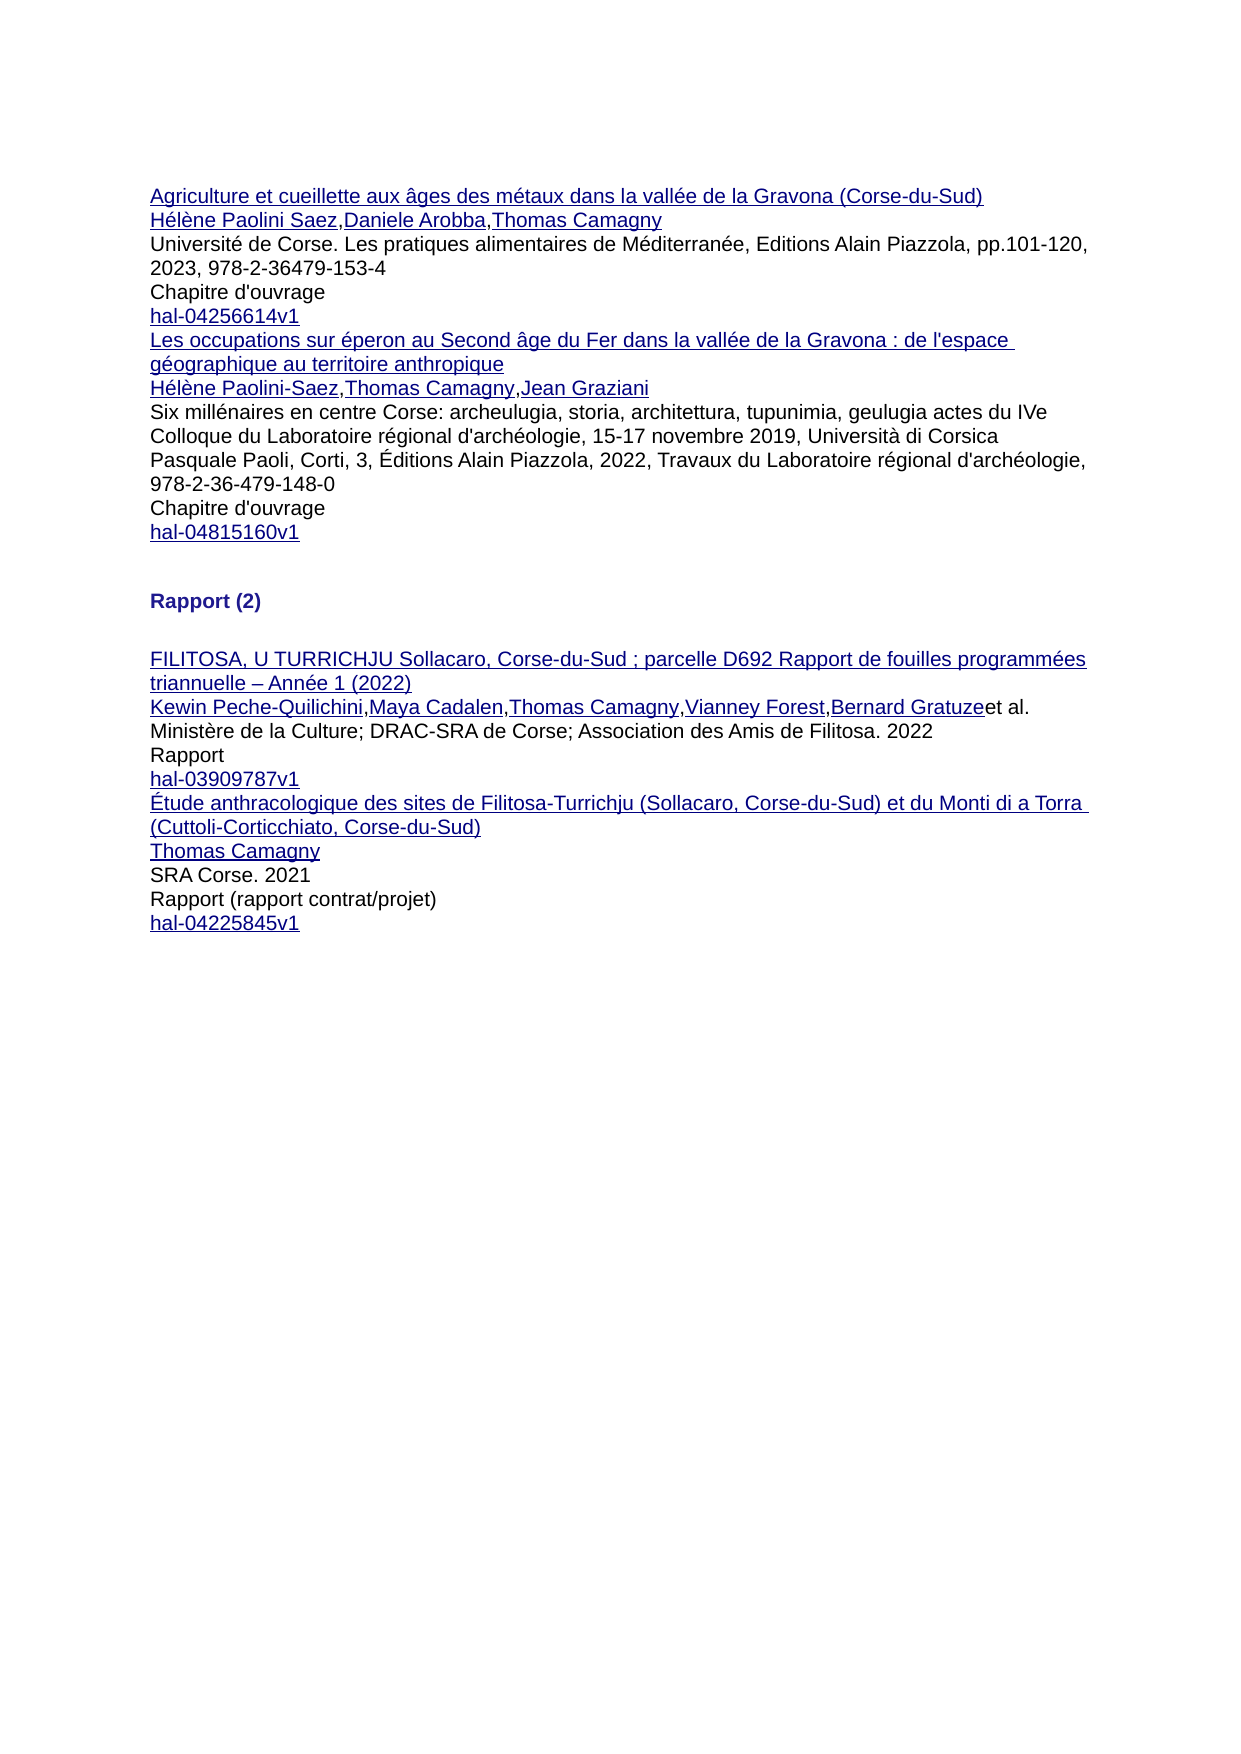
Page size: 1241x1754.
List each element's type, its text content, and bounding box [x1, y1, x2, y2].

table_cell Étude anthracologique des sites de Filitosa-Turrichju (Sollacaro, Corse-du-Sud) et du Monti di a Torra (Cuttoli-Corticchiato, Corse-du-Sud) Thomas Camagny SRA Corse. 2021 Rapport (rapport contrat/projet) hal-04225845v1 [150, 791, 1090, 934]
subtitle Rapport (2) [150, 588, 1090, 612]
table_cell Les occupations sur éperon au Second âge du Fer dans la vallée de la Gravona : de l'espace géographique au territoire anthropique Hélène Paolini-Saez,Thomas Camagny,Jean Graziani Six millénaires en centre Corse: archeulugia, storia, architettura, tupunimia, geulugia actes du IVe Colloque du Laboratoire régional d'archéologie, 15-17 novembre 2019, Università di Corsica Pasquale Paoli, Corti, 3, Éditions Alain Piazzola, 2022, Travaux du Laboratoire régional d'archéologie, 978-2-36-479-148-0 Chapitre d'ouvrage hal-04815160v1 [150, 328, 1090, 544]
table_header Agriculture et cueillette aux âges des métaux dans la vallée de la Gravona (Corse-du-Sud) Hélène Paolini Saez,Daniele Arobba,Thomas Camagny Université de Corse. Les pratiques alimentaires de Méditerranée, Editions Alain Piazzola, pp.101-120, 2023, 978-2-36479-153-4 Chapitre d'ouvrage hal-04256614v1 [150, 184, 1090, 328]
table_header FILITOSA, U TURRICHJU Sollacaro, Corse-du-Sud ; parcelle D692 Rapport de fouilles programmées triannuelle – Année 1 (2022) Kewin Peche-Quilichini,Maya Cadalen,Thomas Camagny,Vianney Forest,Bernard Gratuzeet al. Ministère de la Culture; DRAC-SRA de Corse; Association des Amis de Filitosa. 2022 Rapport hal-03909787v1 [150, 647, 1090, 791]
